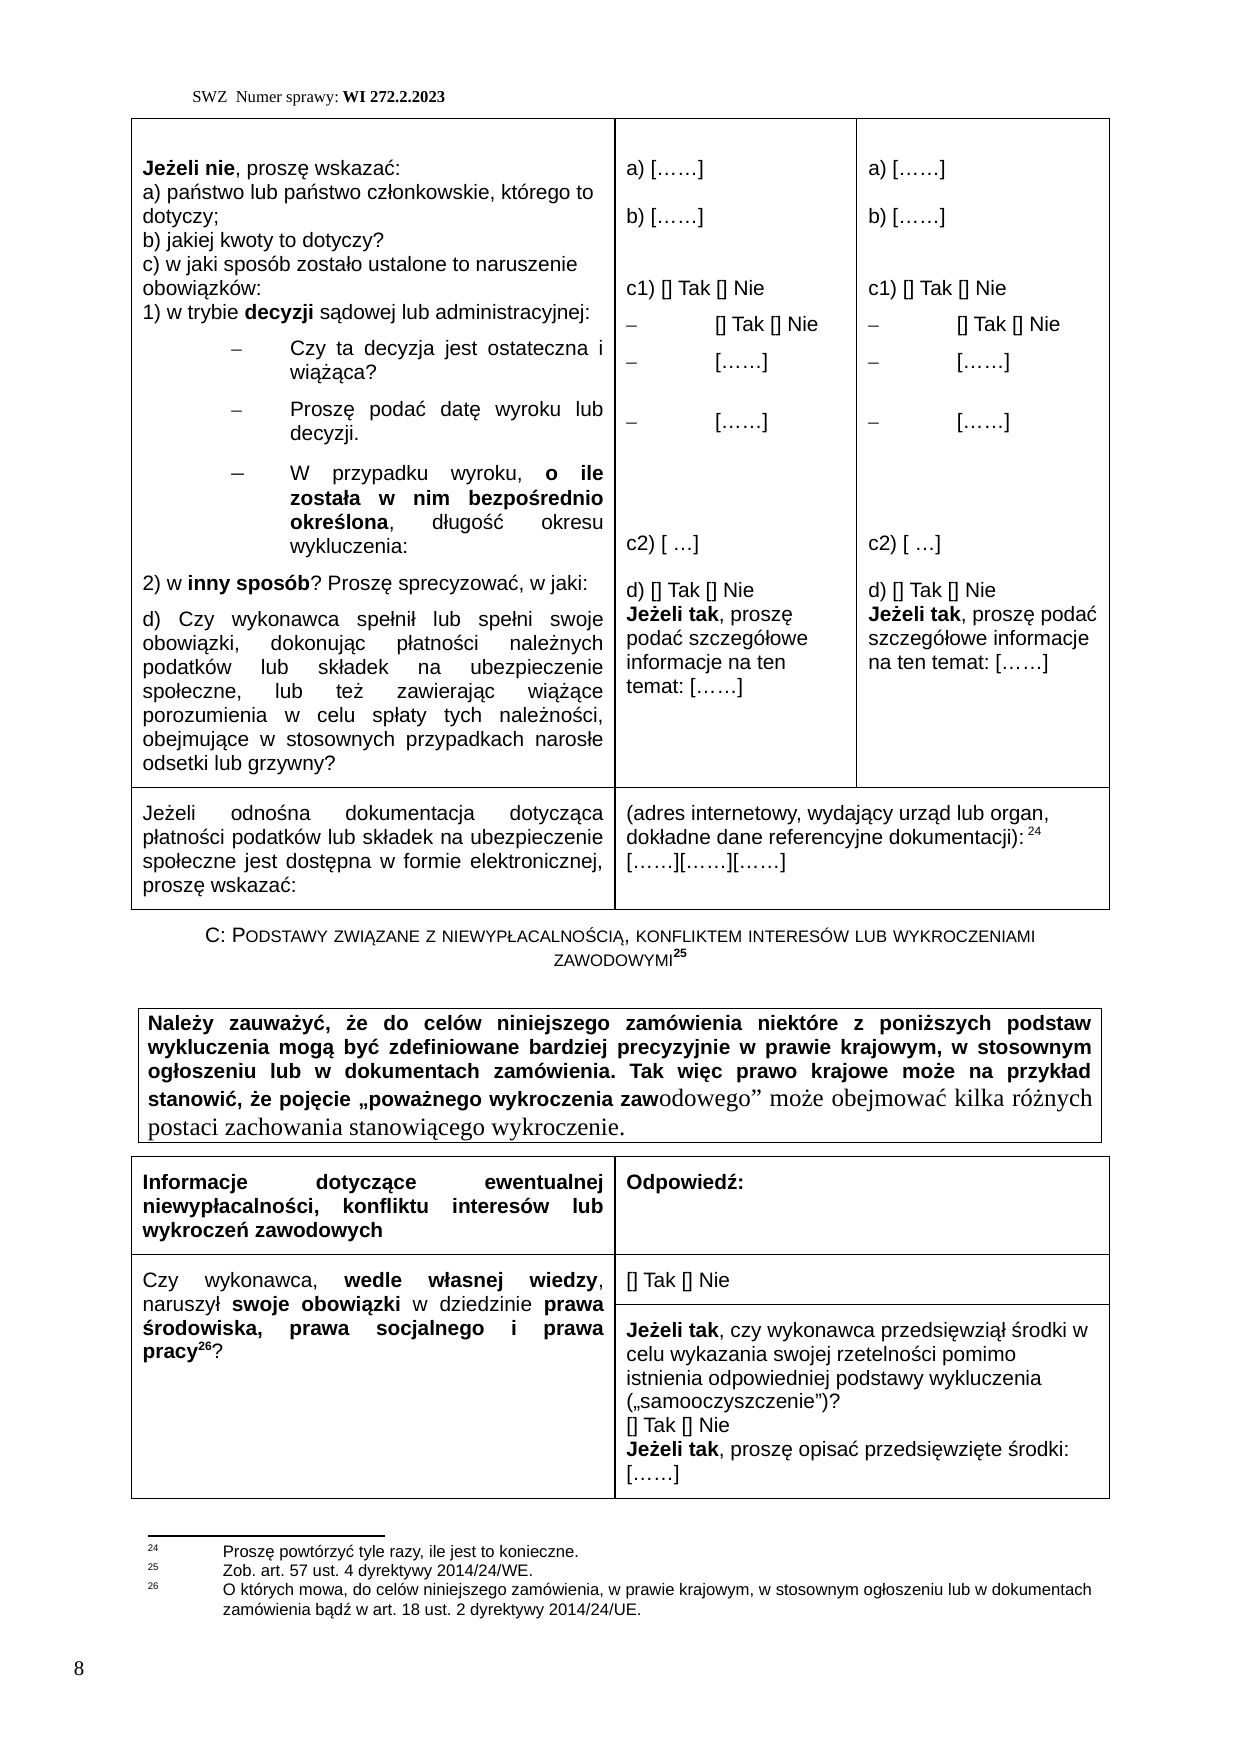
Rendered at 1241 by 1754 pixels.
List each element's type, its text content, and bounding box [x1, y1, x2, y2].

table_cell Jeżeli odnośna dokumentacja dotycząca płatności podatków lub składek na ubezpieczenie społeczne jest dostępna w formie elektronicznej, proszę wskazać: [132, 788, 614, 909]
table_cell [] Tak [] Nie [616, 1255, 1109, 1304]
table_cell a) [……] b) [……] c1) [] Tak [] Nie [] Tak [] Nie [……] [……] c2) [ …] d) [] Tak [] Nie Jeżeli tak, proszę podać szczegółowe informacje na ten temat: [……] [616, 119, 856, 787]
table_header Odpowiedź: [616, 1157, 1109, 1254]
table_cell Jeżeli nie, proszę wskazać: a) państwo lub państwo członkowskie, którego to dotyczy; b) jakiej kwoty to dotyczy? c) w jaki sposób zostało ustalone to naruszenie obowiązków: 1) w trybie decyzji sądowej lub administracyjnej: Czy ta decyzja jest ostateczna i wiążąca? Proszę podać datę wyroku lub decyzji. W przypadku wyroku, o ile została w nim bezpośrednio określona, długość okresu wykluczenia: 2) w inny sposób? Proszę sprecyzować, w jaki: d) Czy wykonawca spełnił lub spełni swoje obowiązki, dokonując płatności należnych podatków lub składek na ubezpieczenie społeczne, lub też zawierając wiążące porozumienia w celu spłaty tych należności, obejmujące w stosownych przypadkach narosłe odsetki lub grzywny? [132, 119, 614, 787]
text Zob. art. 57 ust. 4 dyrektywy 2014/24/WE. [148, 1561, 1093, 1580]
title C: Podstawy związane z niewypłacalnością, konfliktem interesów lub wykroczeniami zawodowymi [148, 922, 1093, 970]
table_cell a) [……] b) [……] c1) [] Tak [] Nie [] Tak [] Nie [……] [……] c2) [ …] d) [] Tak [] Nie Jeżeli tak, proszę podać szczegółowe informacje na ten temat: [……] [857, 119, 1109, 787]
table_cell Czy wykonawca, wedle własnej wiedzy, naruszył swoje obowiązki w dziedzinie prawa środowiska, prawa socjalnego i prawa pracy? [132, 1255, 614, 1498]
table_cell (adres internetowy, wydający urząd lub organ, dokładne dane referencyjne dokumentacji): [……][……][……] [616, 788, 1109, 909]
table_header Informacje dotyczące ewentualnej niewypłacalności, konfliktu interesów lub wykroczeń zawodowych [132, 1157, 614, 1254]
table_cell Jeżeli tak, czy wykonawca przedsięwziął środki w celu wykazania swojej rzetelności pomimo istnienia odpowiedniej podstawy wykluczenia („samooczyszczenie”)? [] Tak [] Nie Jeżeli tak, proszę opisać przedsięwzięte środki: [……] [616, 1305, 1109, 1498]
text Należy zauważyć, że do celów niniejszego zamówienia niektóre z poniższych podstaw wykluczenia mogą być zdefiniowane bardziej precyzyjnie w prawie krajowym, w stosownym ogłoszeniu lub w dokumentach zamówienia. Tak więc prawo krajowe może na przykład stanowić, że pojęcie „poważnego wykroczenia zawodowego” może obejmować kilka różnych postaci zachowania stanowiącego wykroczenie. [139, 1009, 1101, 1142]
